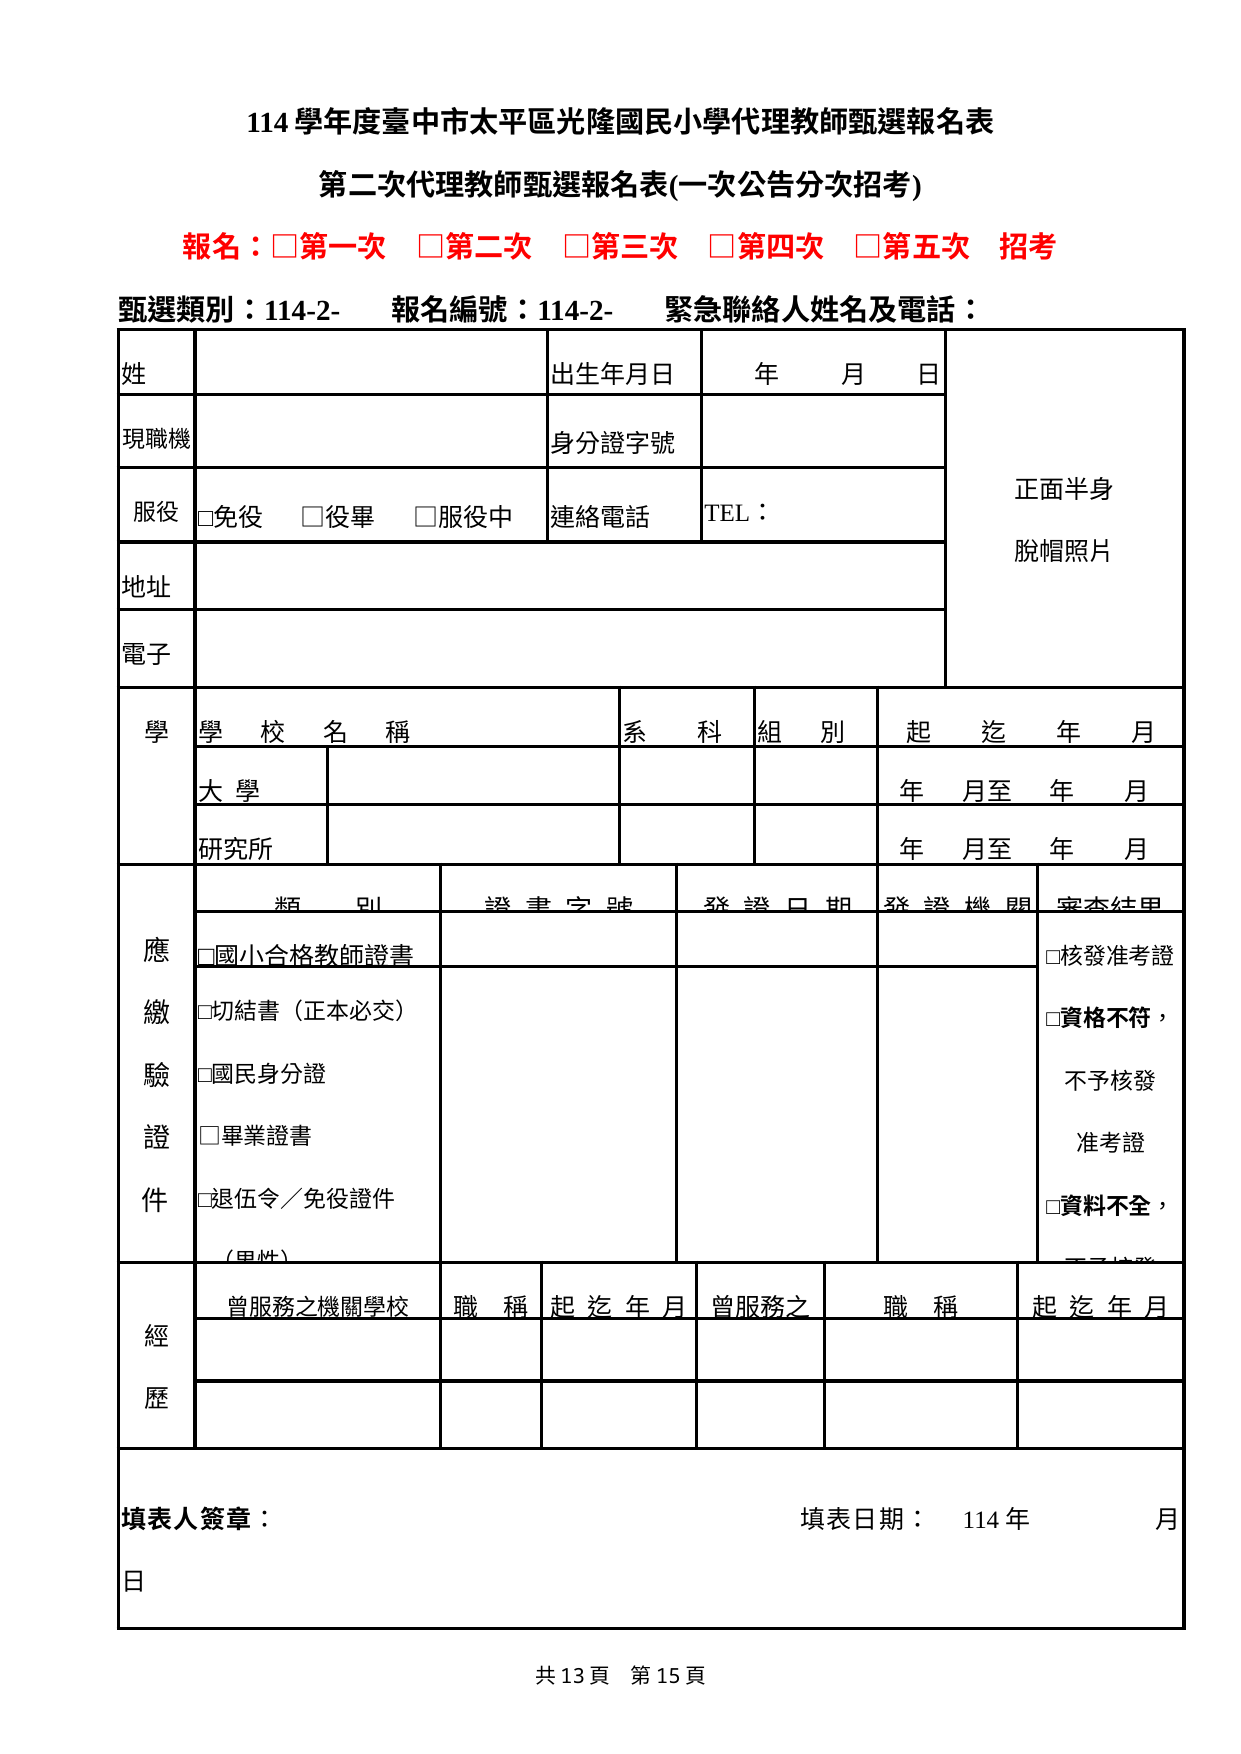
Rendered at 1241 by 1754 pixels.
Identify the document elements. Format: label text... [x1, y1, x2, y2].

table_cell 審查結果 [1039, 866, 1182, 909]
table_cell □核發准考證 □資格不符，不予核發 准考證 □資料不全，不予核發 准考證 [1039, 913, 1182, 1261]
table_cell 曾服務之機關學校 [197, 1264, 439, 1317]
table_cell [1186, 608, 1191, 686]
table_cell 職 稱 [826, 1264, 1016, 1317]
table_cell [1019, 1320, 1182, 1379]
table_cell [678, 968, 876, 1261]
table_cell 學 歷 [120, 689, 193, 863]
table_cell [1186, 863, 1191, 909]
table_cell [621, 748, 753, 803]
table_cell 填表人簽章： 填表日期： 114年 月 日 [120, 1450, 1182, 1627]
table_cell 研究所 [197, 806, 326, 863]
table_cell 證 書 字 號 [442, 866, 675, 909]
table_cell 地址 [120, 544, 193, 608]
table_cell [1186, 1317, 1191, 1379]
table_header [197, 331, 546, 393]
table_cell [1186, 466, 1191, 540]
table_cell 起 迄 年 月 [1019, 1264, 1182, 1317]
table_cell [442, 968, 675, 1261]
table_cell [329, 806, 618, 863]
table_header 姓 名 [120, 331, 193, 393]
table_cell [197, 396, 546, 466]
table_cell [1186, 540, 1191, 608]
table_header 正面半身 脫帽照片 [947, 331, 1182, 686]
table_cell [698, 1383, 823, 1447]
table_cell [621, 806, 753, 863]
table_cell [197, 544, 944, 608]
table_cell 大 學 [197, 748, 326, 803]
text 甄選類別：114-2- 報名編號：114-2- 緊急聯絡人姓名及電話： [118, 266, 1181, 328]
table_cell [756, 748, 876, 803]
table_cell 職 稱 [442, 1264, 540, 1317]
table_cell [703, 396, 944, 466]
table_cell 經 歷 [120, 1264, 193, 1447]
table_cell 曾服務之機關學校 [698, 1264, 823, 1317]
text 114學年度臺中市太平區光隆國民小學代理教師甄選報名表 [118, 78, 1122, 141]
table_cell [756, 806, 876, 863]
table_cell [826, 1383, 1016, 1447]
table_cell [1186, 1261, 1191, 1317]
table_cell [698, 1320, 823, 1379]
table_cell □切結書（正本必交） □國民身分證 □畢業證書 □退伍令／免役證件 （男性） □服務證明 □同意書 □其他 [197, 968, 439, 1261]
table_cell 服役 情形 [120, 469, 193, 540]
text 第二次代理教師甄選報名表(一次公告分次招考) [118, 141, 1122, 203]
table_cell [1186, 803, 1191, 863]
text 報名：□第一次 □第二次 □第三次 □第四次 □第五次 招考 [118, 203, 1122, 266]
table_cell [1186, 686, 1191, 745]
table_cell [826, 1320, 1016, 1379]
table_cell TEL： 手機： [703, 469, 944, 540]
table_cell [197, 611, 944, 686]
table_cell 發 證 日 期 [678, 866, 876, 909]
table_cell 系 科 [621, 689, 753, 745]
table_cell 起 迄 年 月 [879, 689, 1182, 745]
table_cell 年 月至 年 月 [879, 748, 1182, 803]
table_cell [1186, 965, 1191, 1261]
table_cell 類 別 [197, 866, 439, 909]
table_cell [1186, 1379, 1191, 1447]
table_cell 年 月至 年 月 [879, 806, 1182, 863]
table_cell [543, 1320, 695, 1379]
table_header 出生年月日 [549, 331, 700, 393]
table_cell [879, 968, 1036, 1261]
table_cell [1019, 1383, 1182, 1447]
table_cell 連絡電話 [549, 469, 700, 540]
table_cell [442, 1383, 540, 1447]
table_cell 起 迄 年 月 [543, 1264, 695, 1317]
table_cell □國小合格教師證書 [197, 913, 439, 965]
table_cell [1186, 393, 1191, 466]
table_cell 現職機關學校 [120, 396, 193, 466]
table_cell 組 別 [756, 689, 876, 745]
table_cell 應 繳 驗 證 件 [120, 866, 193, 1261]
table_cell [197, 1383, 439, 1447]
table_cell [543, 1383, 695, 1447]
table_cell [442, 1320, 540, 1379]
table_cell [442, 913, 675, 965]
table_cell □免役 □役畢 □服役中 [197, 469, 546, 540]
table_cell [1186, 1447, 1191, 1627]
table_header [1186, 328, 1191, 393]
table_cell 學 校 名 稱 [197, 689, 618, 745]
table_header 年 月 日 [703, 331, 944, 393]
table_cell [879, 913, 1036, 965]
table_cell [197, 1320, 439, 1379]
table_cell 發 證 機 關 [879, 866, 1036, 909]
table_cell [329, 748, 618, 803]
table_cell [678, 913, 876, 965]
table_cell 電子郵件 [120, 611, 193, 686]
table_cell 身分證字號 [549, 396, 700, 466]
table_cell [1186, 910, 1191, 965]
table_cell [1186, 745, 1191, 803]
